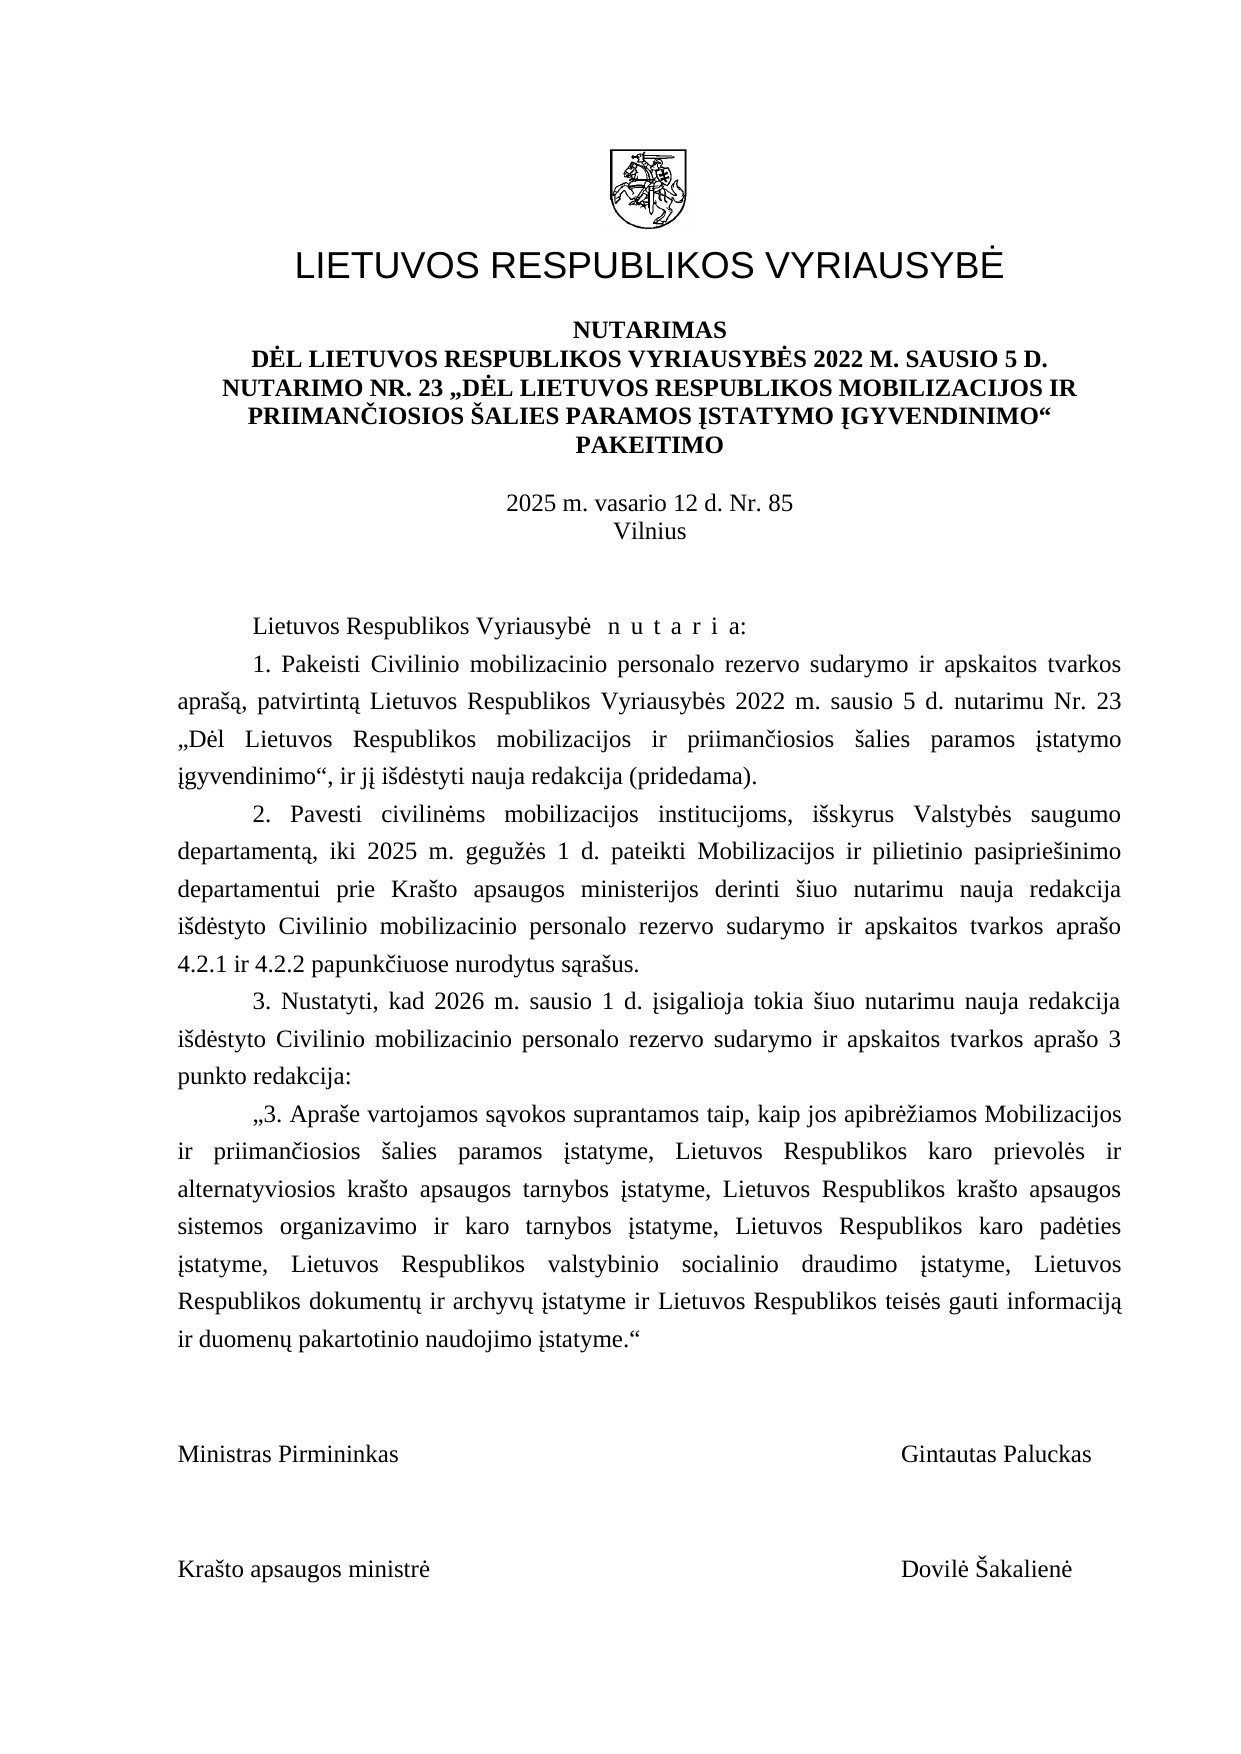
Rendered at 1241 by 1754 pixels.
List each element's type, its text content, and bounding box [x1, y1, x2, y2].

text 1. Pakeisti Civilinio mobilizacinio personalo rezervo sudarymo ir apskaitos tvarkos aprašą, patvirtintą Lietuvos Respublikos Vyriausybės 2022 m. sausio 5 d. nutarimu Nr. 23 „Dėl Lietuvos Respublikos mobilizacijos ir priimančiosios šalies paramos įstatymo įgyvendinimo“, ir jį išdėstyti nauja redakcija (pridedama). [177, 640, 1122, 790]
text 2. Pavesti civilinėms mobilizacijos institucijoms, išskyrus Valstybės saugumo departamentą, iki 2025 m. gegužės 1 d. pateikti Mobilizacijos ir pilietinio pasipriešinimo departamentui prie Krašto apsaugos ministerijos derinti šiuo nutarimu nauja redakcija išdėstyto Civilinio mobilizacinio personalo rezervo sudarymo ir apskaitos tvarkos aprašo 4.2.1 ir 4.2.2 papunkčiuose nurodytus sąrašus. [177, 790, 1122, 978]
text PAKEITIMO [177, 430, 1122, 459]
text Lietuvos Respublikos Vyriausybė nutaria: [177, 603, 1122, 640]
text nutarimas [177, 315, 1122, 344]
text Krašto apsaugos ministrė Dovilė Šakalienė [177, 1554, 1122, 1583]
text „3. Apraše vartojamos sąvokos suprantamos taip, kaip jos apibrėžiamos Mobilizacijos ir priimančiosios šalies paramos įstatyme, Lietuvos Respublikos karo prievolės ir alternatyviosios krašto apsaugos tarnybos įstatyme, Lietuvos Respublikos krašto apsaugos sistemos organizavimo ir karo tarnybos įstatyme, Lietuvos Respublikos karo padėties įstatyme, Lietuvos Respublikos valstybinio socialinio draudimo įstatyme, Lietuvos Respublikos dokumentų ir archyvų įstatyme ir Lietuvos Respublikos teisės gauti informaciją ir duomenų pakartotinio naudojimo įstatyme.“ [177, 1090, 1122, 1353]
text Ministras Pirmininkas Gintautas Paluckas [177, 1439, 1122, 1468]
text Lietuvos Respublikos Vyriausybė [177, 243, 1122, 286]
text 3. Nustatyti, kad 2026 m. sausio 1 d. įsigalioja tokia šiuo nutarimu nauja redakcija išdėstyto Civilinio mobilizacinio personalo rezervo sudarymo ir apskaitos tvarkos aprašo 3 punkto redakcija: [177, 978, 1122, 1090]
text Vilnius [177, 516, 1122, 545]
text DĖL LIETUVOS RESPUBLIKOS VYRIAUSYBĖS 2022 M. SAUSIO 5 D. NUTARIMO NR. 23 „DĖL LIETUVOS RESPUBLIKOS MOBILIZACIJOS IR PRIIMANČIOSIOS ŠALIES PARAMOS ĮSTATYMO ĮGYVENDINIMO“ [177, 344, 1122, 430]
text 2025 m. vasario 12 d. Nr. 85 [177, 488, 1122, 516]
